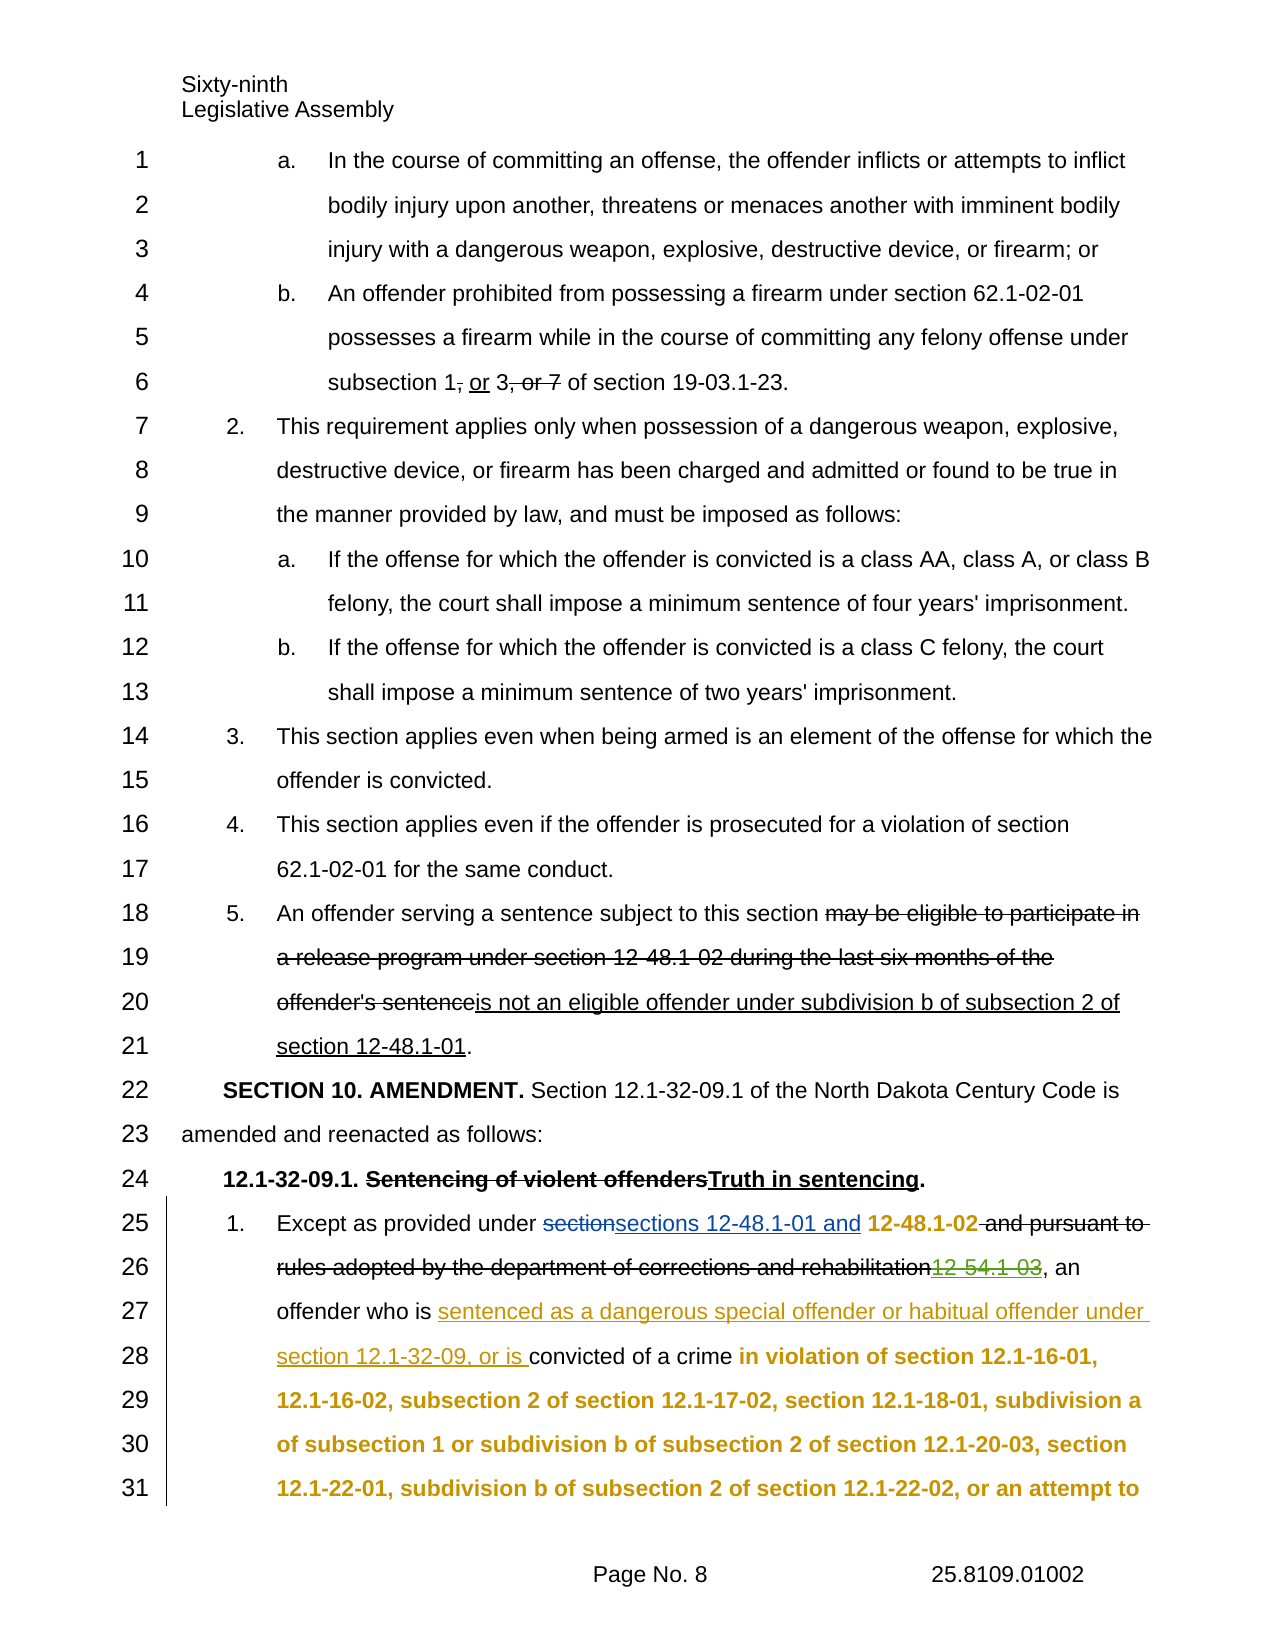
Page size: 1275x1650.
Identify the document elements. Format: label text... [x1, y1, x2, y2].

text b. An offender prohibited from possessing a firearm under section 62.1‑02‑01 possesses a firearm while in the course of committing any felony offense under subsection 1, or 3, or 7 of section 19‑03.1‑23. [181, 266, 1154, 399]
text 5. An offender serving a sentence subject to this section may be eligible to participate in a release program under section 12‑48.1‑02 during the last six months of the offender's sentenceis not an eligible offender under subdivision b of subsection 2 of section 12‑48.1‑01. [181, 886, 1154, 1063]
text b. If the offense for which the offender is convicted is a class C felony, the court shall impose a minimum sentence of two years' imprisonment. [181, 620, 1154, 709]
text a. If the offense for which the offender is convicted is a class AA, class A, or class B felony, the court shall impose a minimum sentence of four years' imprisonment. [181, 532, 1154, 620]
text a. In the course of committing an offense, the offender inflicts or attempts to inflict bodily injury upon another, threatens or menaces another with imminent bodily injury with a dangerous weapon, explosive, destructive device, or firearm; or [181, 133, 1154, 266]
subtitle 12.1‑32‑09.1. Sentencing of violent offendersTruth in sentencing. [181, 1152, 1154, 1196]
text 4. This section applies even if the offender is prosecuted for a violation of section 62.1‑02‑01 for the same conduct. [181, 797, 1154, 886]
text 2. This requirement applies only when possession of a dangerous weapon, explosive, destructive device, or firearm has been charged and admitted or found to be true in the manner provided by law, and must be imposed as follows: [181, 399, 1154, 532]
text 3. This section applies even when being armed is an element of the offense for which the offender is convicted. [181, 709, 1154, 797]
text SECTION 10. AMENDMENT. Section 12.1‑32‑09.1 of the North Dakota Century Code is amended and reenacted as follows: [181, 1063, 1154, 1152]
text 1. Except as provided under sections 12‑48.1‑01 and 12‑48.1‑02 and pursuant to rules adopted by the department of corrections and rehabilitation, an offender who is sentenced as a dangerous special offender or habitual offender under section 12.1‑32‑09, or is convicted of a crime in violation of section 12.1‑16‑01, 12.1‑16‑02, subsection 2 of section 12.1‑17‑02, section 12.1‑18‑01, subdivision a of subsection 1 or subdivision b of subsection 2 of section 12.1‑20‑03, section 12.1‑22‑01, subdivision b of subsection 2 of section 12.1‑22‑02, or an attempt to [181, 1196, 1154, 1506]
